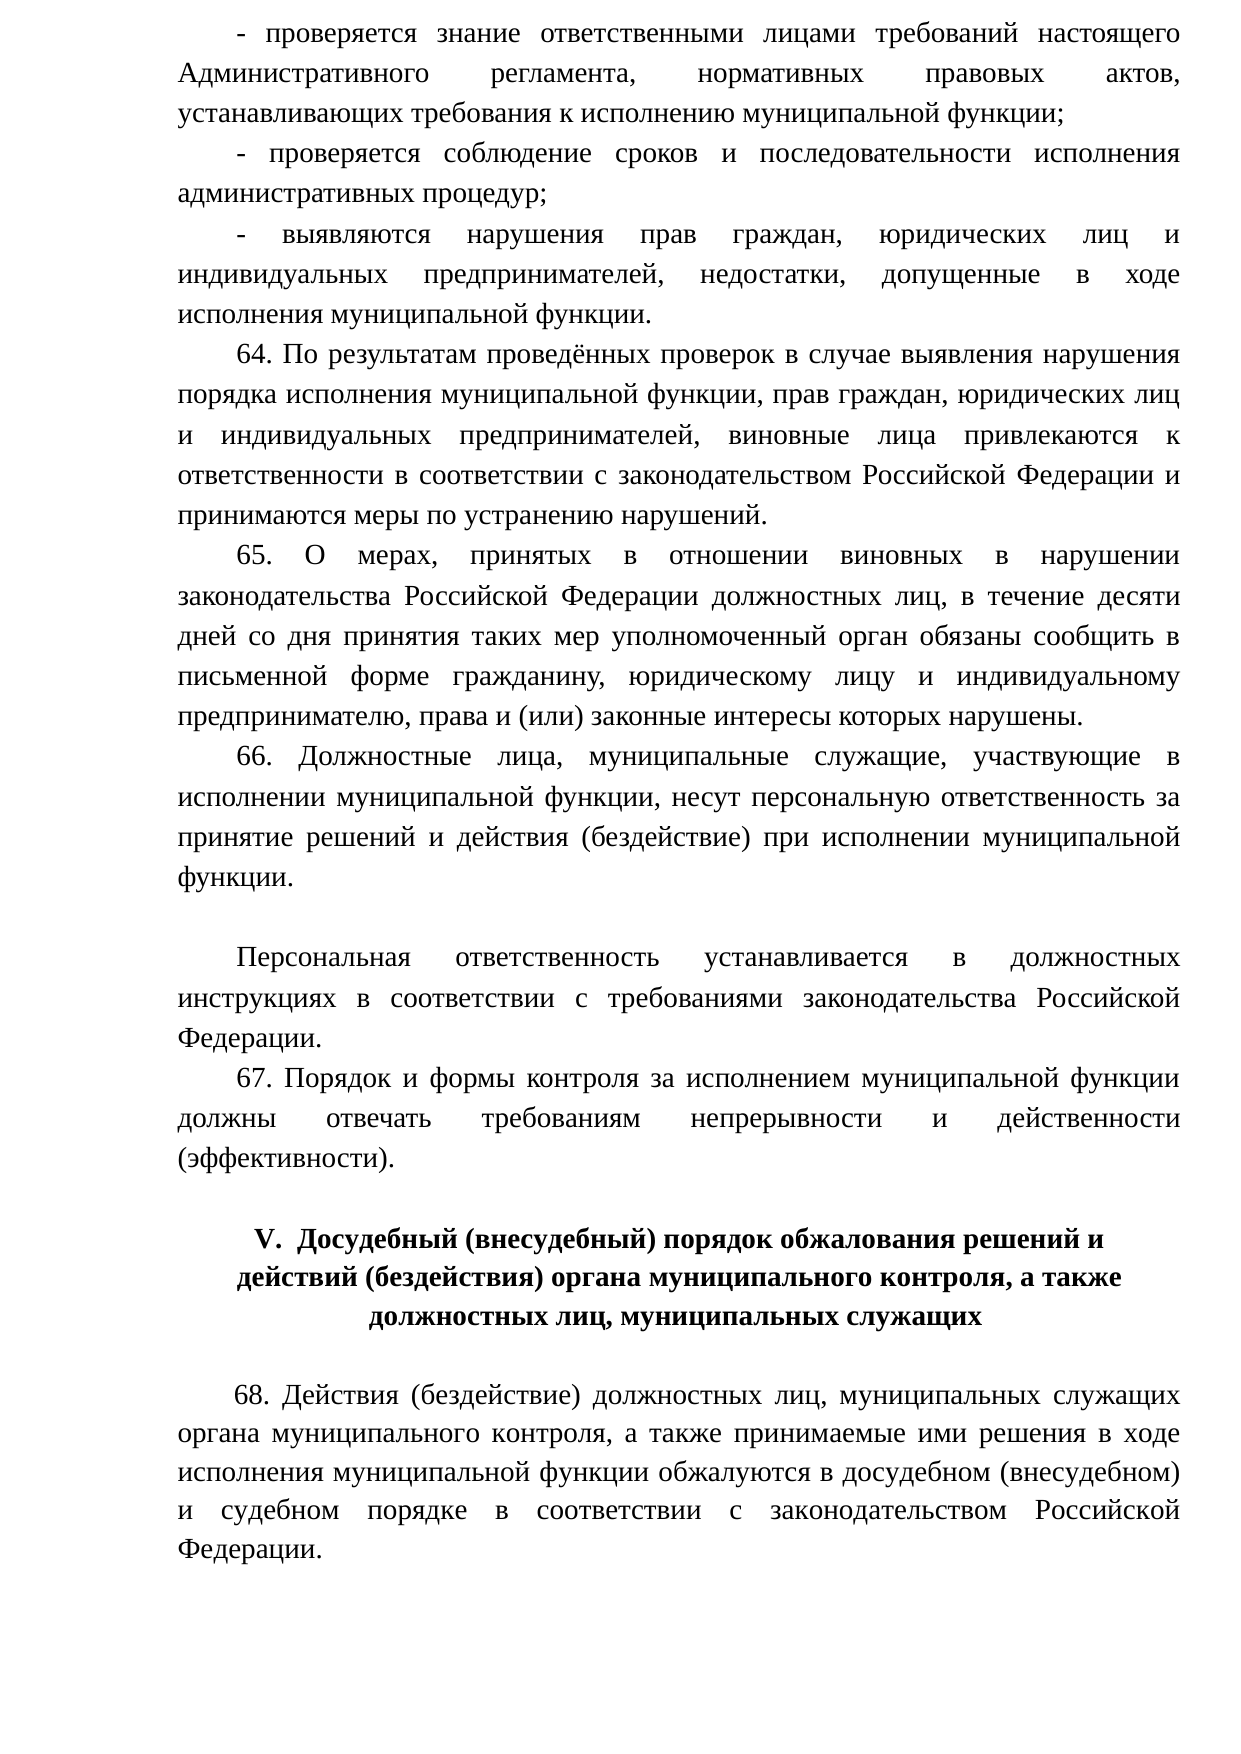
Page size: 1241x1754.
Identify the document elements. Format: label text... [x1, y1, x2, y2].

text - выявляются нарушения прав граждан, юридических лиц и индивидуальных предпринимателей, недостатки, допущенные в ходе исполнения муниципальной функции. [177, 216, 1181, 330]
text - проверяется соблюдение сроков и последовательности исполнения административных процедур; [177, 135, 1181, 209]
text - проверяется знание ответственными лицами требований настоящего Административного регламента, нормативных правовых актов, устанавливающих требования к исполнению муниципальной функции; [177, 15, 1181, 129]
text 64. По результатам проведённых проверок в случае выявления нарушения порядка исполнения муниципальной функции, прав граждан, юридических лиц и индивидуальных предпринимателей, виновные лица привлекаются к ответственности в соответствии с законодательством Российской Федерации и принимаются меры по устранению нарушений. [177, 336, 1181, 531]
text 68. Действия (бездействие) должностных лиц, муниципальных служащих органа муниципального контроля, а также принимаемые ими решения в ходе исполнения муниципальной функции обжалуются в досудебном (внесудебном) и судебном порядке в соответствии с законодательством Российской Федерации. [177, 1377, 1181, 1564]
text 65. О мерах, принятых в отношении виновных в нарушении законодательства Российской Федерации должностных лиц, в течение десяти дней со дня принятия таких мер уполномоченный орган обязаны сообщить в письменной форме гражданину, юридическому лицу и индивидуальному предпринимателю, права и (или) законные интересы которых нарушены. [177, 537, 1181, 732]
text Персональная ответственность устанавливается в должностных инструкциях в соответствии с требованиями законодательства Российской Федерации. [177, 939, 1181, 1053]
text действий (бездействия) органа муниципального контроля, а также должностных лиц, муниципальных служащих [177, 1259, 1181, 1332]
text 67. Порядок и формы контроля за исполнением муниципальной функции должны отвечать требованиям непрерывности и действенности (эффективности). [177, 1060, 1181, 1174]
text 66. Должностные лица, муниципальные служащие, участвующие в исполнении муниципальной функции, несут персональную ответственность за принятие решений и действия (бездействие) при исполнении муниципальной функции. [177, 738, 1181, 893]
text V. Досудебный (внесудебный) порядок обжалования решений и [177, 1221, 1181, 1254]
